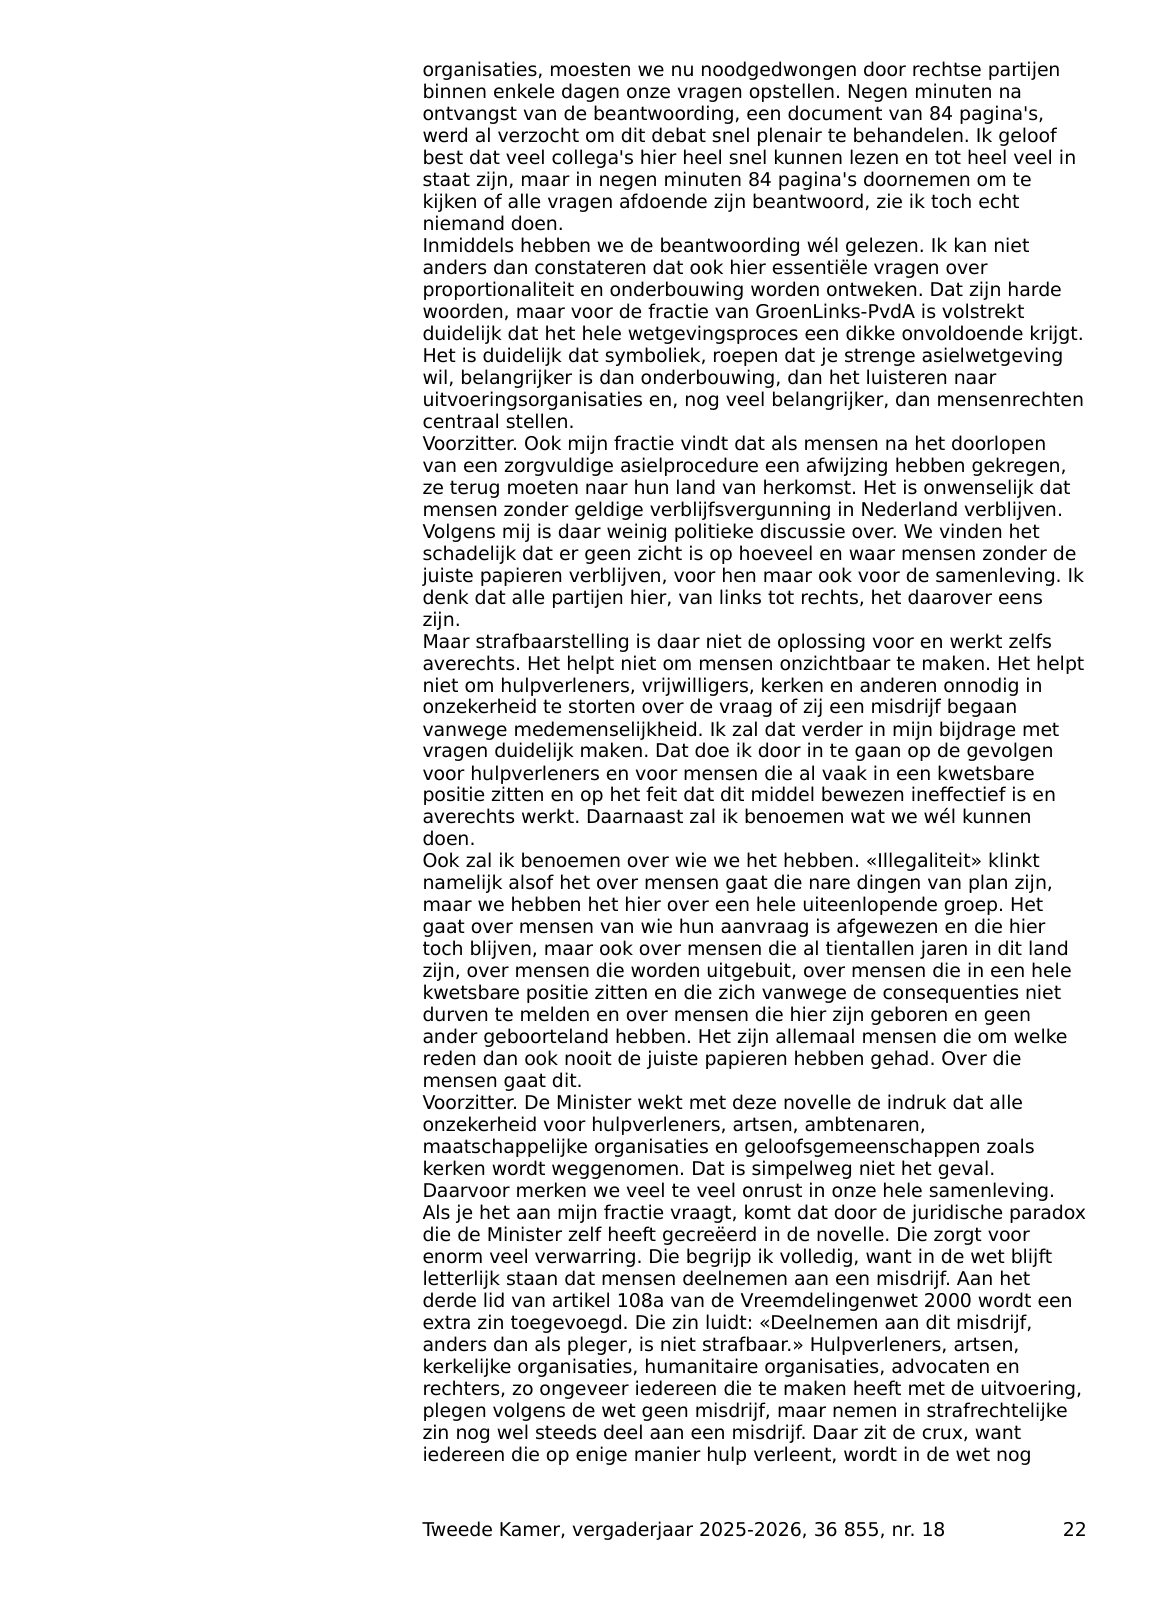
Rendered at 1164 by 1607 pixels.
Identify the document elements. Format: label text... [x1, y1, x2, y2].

text Inmiddels hebben we de beantwoording wél gelezen. Ik kan niet anders dan constateren dat ook hier essentiële vragen over proportionaliteit en onderbouwing worden ontweken. Dat zijn harde woorden, maar voor de fractie van GroenLinks-PvdA is volstrekt duidelijk dat het hele wetgevingsproces een dikke onvoldoende krijgt. Het is duidelijk dat symboliek, roepen dat je strenge asielwetgeving wil, belangrijker is dan onderbouwing, dan het luisteren naar uitvoeringsorganisaties en, nog veel belangrijker, dan mensenrechten centraal stellen. [422, 235, 1087, 433]
text Maar strafbaarstelling is daar niet de oplossing voor en werkt zelfs averechts. Het helpt niet om mensen onzichtbaar te maken. Het helpt niet om hulpverleners, vrijwilligers, kerken en anderen onnodig in onzekerheid te storten over de vraag of zij een misdrijf begaan vanwege medemenselijkheid. Ik zal dat verder in mijn bijdrage met vragen duidelijk maken. Dat doe ik door in te gaan op de gevolgen voor hulpverleners en voor mensen die al vaak in een kwetsbare positie zitten en op het feit dat dit middel bewezen ineffectief is en averechts werkt. Daarnaast zal ik benoemen wat we wél kunnen doen. [422, 631, 1087, 850]
text Voorzitter. Ook mijn fractie vindt dat als mensen na het doorlopen van een zorgvuldige asielprocedure een afwijzing hebben gekregen, ze terug moeten naar hun land van herkomst. Het is onwenselijk dat mensen zonder geldige verblijfsvergunning in Nederland verblijven. Volgens mij is daar weinig politieke discussie over. We vinden het schadelijk dat er geen zicht is op hoeveel en waar mensen zonder de juiste papieren verblijven, voor hen maar ook voor de samenleving. Ik denk dat alle partijen hier, van links tot rechts, het daarover eens zijn. [422, 433, 1087, 631]
text Voorzitter. De Minister wekt met deze novelle de indruk dat alle onzekerheid voor hulpverleners, artsen, ambtenaren, maatschappelijke organisaties en geloofsgemeenschappen zoals kerken wordt weggenomen. Dat is simpelweg niet het geval. Daarvoor merken we veel te veel onrust in onze hele samenleving. Als je het aan mijn fractie vraagt, komt dat door de juridische paradox die de Minister zelf heeft gecreëerd in de novelle. Die zorgt voor enorm veel verwarring. Die begrijp ik volledig, want in de wet blijft letterlijk staan dat mensen deelnemen aan een misdrijf. Aan het derde lid van artikel 108a van de Vreemdelingenwet 2000 wordt een extra zin toegevoegd. Die zin luidt: «Deelnemen aan dit misdrijf, anders dan als pleger, is niet strafbaar.» Hulpverleners, artsen, kerkelijke organisaties, humanitaire organisaties, advocaten en rechters, zo ongeveer iedereen die te maken heeft met de uitvoering, plegen volgens de wet geen misdrijf, maar nemen in strafrechtelijke zin nog wel steeds deel aan een misdrijf. Daar zit de crux, want iedereen die op enige manier hulp verleent, wordt in de wet nog [422, 1092, 1087, 1466]
text organisaties, moesten we nu noodgedwongen door rechtse partijen binnen enkele dagen onze vragen opstellen. Negen minuten na ontvangst van de beantwoording, een document van 84 pagina's, werd al verzocht om dit debat snel plenair te behandelen. Ik geloof best dat veel collega's hier heel snel kunnen lezen en tot heel veel in staat zijn, maar in negen minuten 84 pagina's doornemen om te kijken of alle vragen afdoende zijn beantwoord, zie ik toch echt niemand doen. [422, 59, 1087, 235]
text Ook zal ik benoemen over wie we het hebben. «Illegaliteit» klinkt namelijk alsof het over mensen gaat die nare dingen van plan zijn, maar we hebben het hier over een hele uiteenlopende groep. Het gaat over mensen van wie hun aanvraag is afgewezen en die hier toch blijven, maar ook over mensen die al tientallen jaren in dit land zijn, over mensen die worden uitgebuit, over mensen die in een hele kwetsbare positie zitten en die zich vanwege de consequenties niet durven te melden en over mensen die hier zijn geboren en geen ander geboorteland hebben. Het zijn allemaal mensen die om welke reden dan ook nooit de juiste papieren hebben gehad. Over die mensen gaat dit. [422, 850, 1087, 1092]
